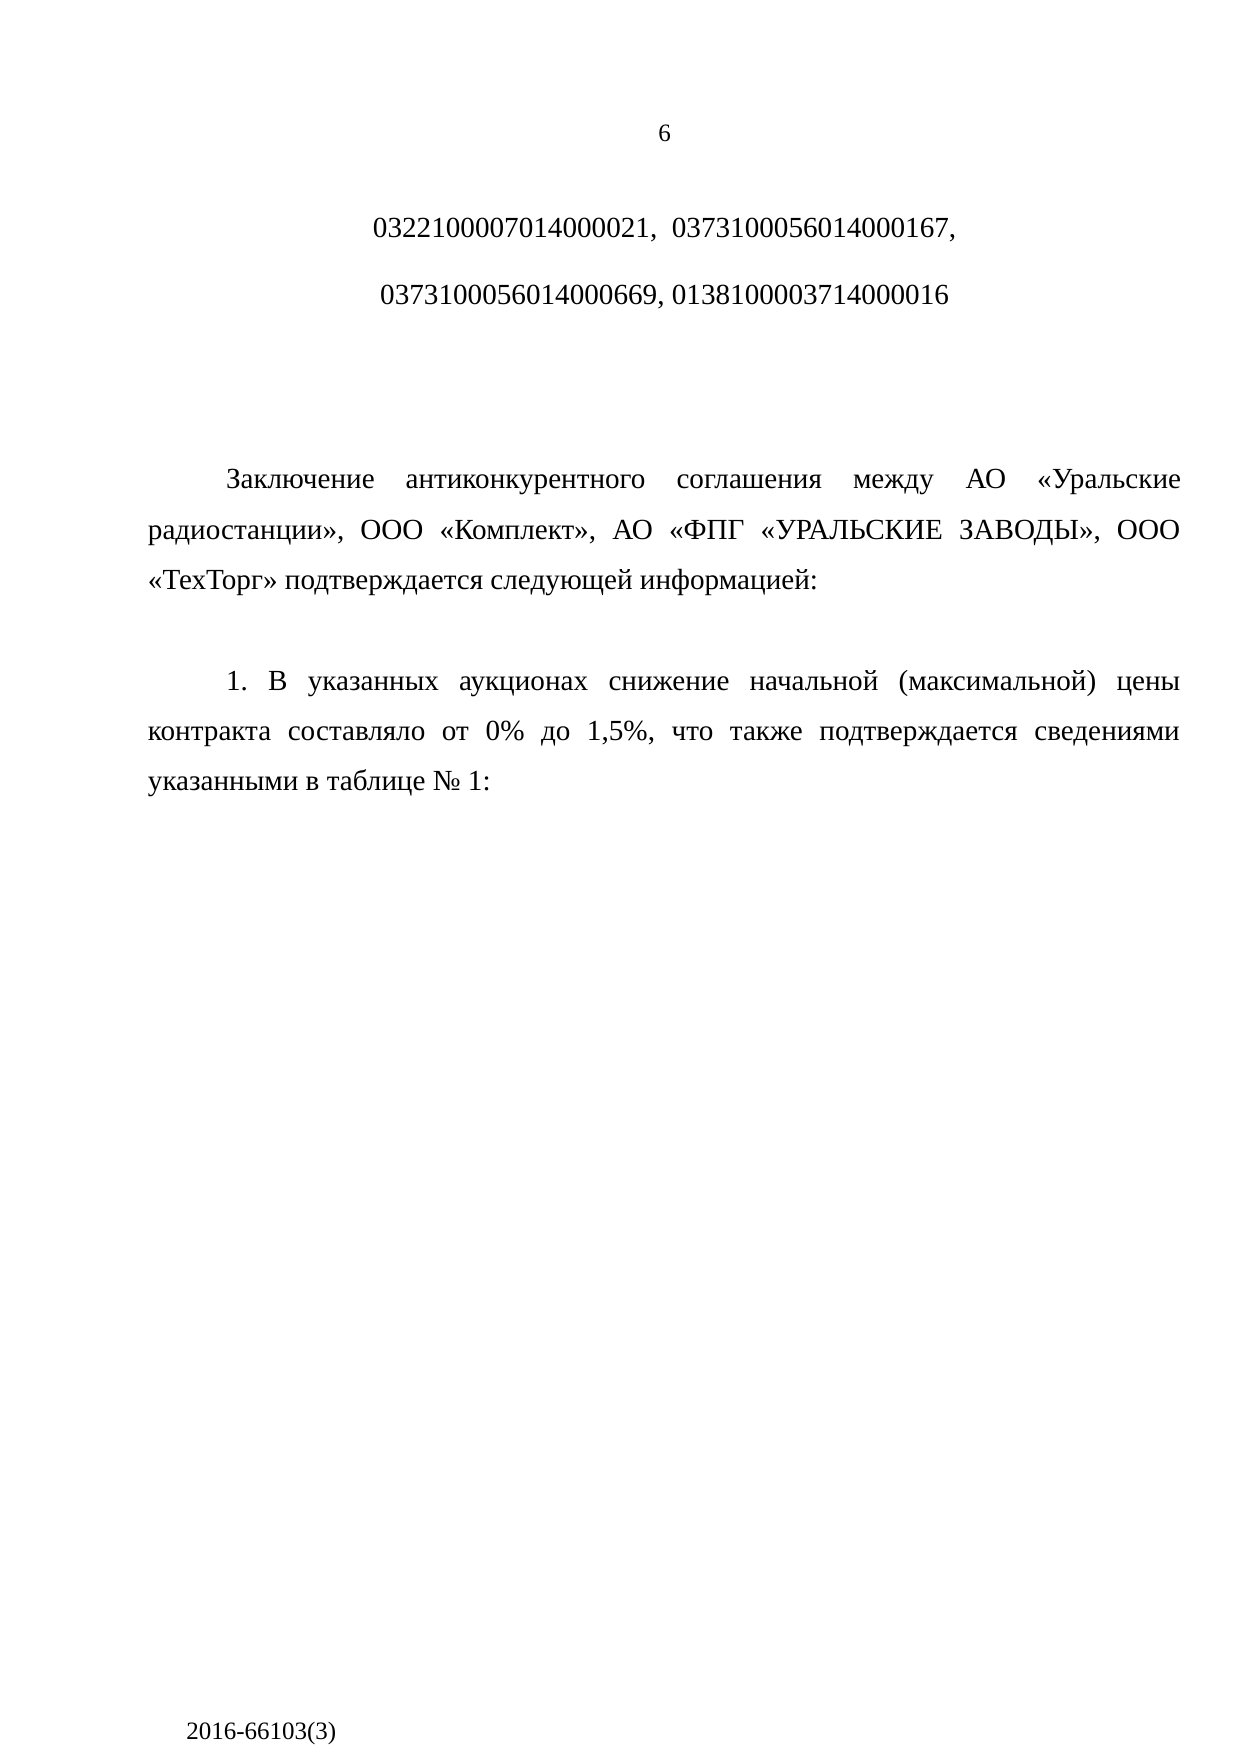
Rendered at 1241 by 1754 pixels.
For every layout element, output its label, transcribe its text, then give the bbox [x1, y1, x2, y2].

text 0322100007014000021, 0373100056014000167, [148, 210, 1181, 243]
text 1. В указанных аукционах снижение начальной (максимальной) цены контракта составляло от 0% до 1,5%, что также подтверждается сведениями указанными в таблице № 1: [148, 663, 1181, 797]
text 0373100056014000669, 0138100003714000016 [148, 277, 1181, 311]
text Заключение антиконкурентного соглашения между АО «Уральские радиостанции», ООО «Комплект», АО «ФПГ «УРАЛЬСКИЕ ЗАВОДЫ», ООО «ТехТорг» подтверждается следующей информацией: [148, 461, 1181, 596]
